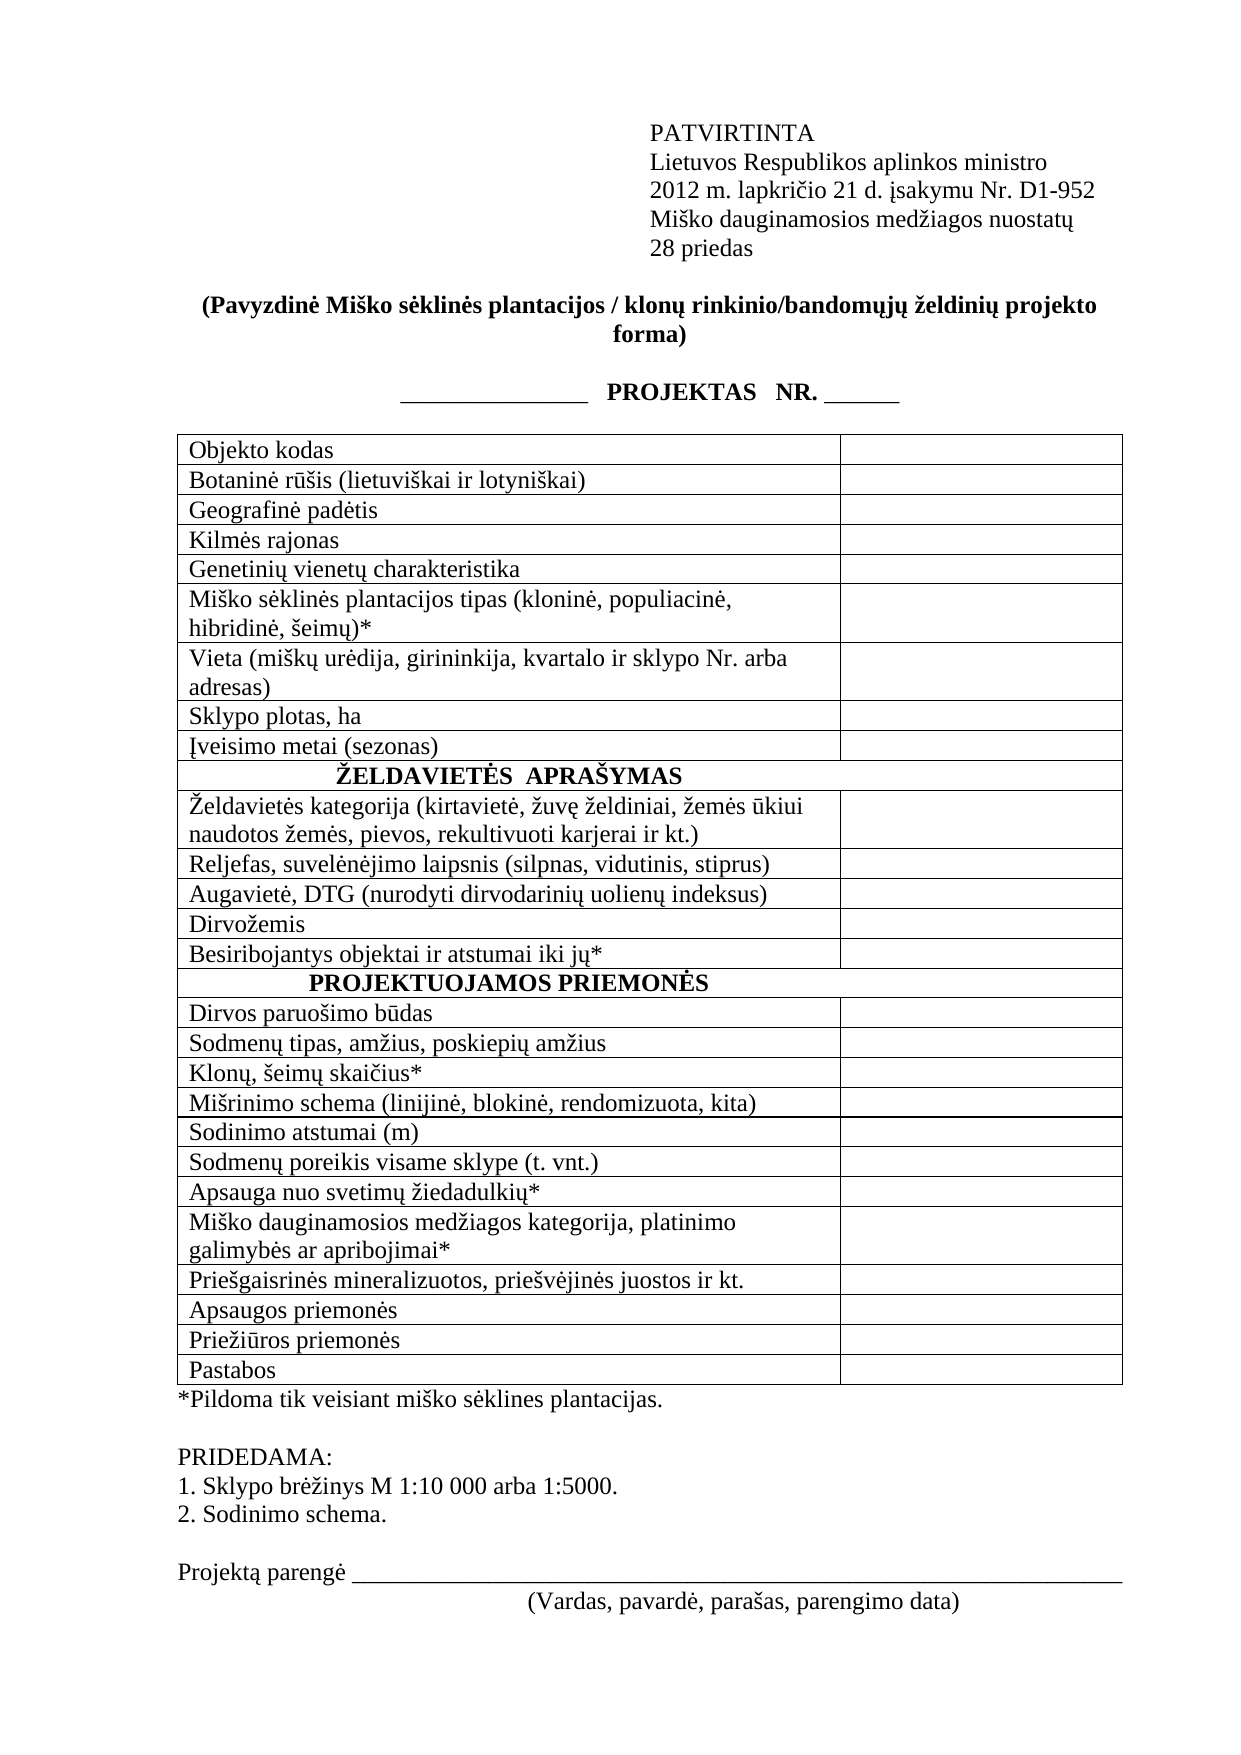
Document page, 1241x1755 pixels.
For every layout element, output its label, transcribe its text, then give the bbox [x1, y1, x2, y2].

table_cell PROJEKTUOJAMOS PRIEMONĖS [178, 969, 841, 997]
text Projektą parengė [177, 1557, 1122, 1586]
table_cell [841, 1177, 1122, 1206]
table_cell Dirvos paruošimo būdas [178, 998, 840, 1027]
table_cell [841, 1265, 1122, 1294]
table_cell Augavietė, DTG (nurodyti dirvodarinių uolienų indeksus) [178, 879, 840, 908]
table_cell [841, 1088, 1122, 1116]
table_cell Pastabos [178, 1355, 840, 1383]
table_cell Kilmės rajonas [178, 525, 840, 553]
table_cell Įveisimo metai (sezonas) [178, 731, 840, 760]
text PRIDEDAMA: [177, 1442, 1122, 1471]
table_cell Sklypo plotas, ha [178, 701, 840, 730]
table_header Objekto kodas [178, 435, 840, 464]
table_cell [841, 555, 1122, 583]
table_cell Sodmenų tipas, amžius, poskiepių amžius [178, 1028, 840, 1057]
text 1. Sklypo brėžinys M 1:10 000 arba 1:5000. [177, 1471, 1122, 1499]
table_header [841, 435, 1122, 464]
text 2. Sodinimo schema. [177, 1499, 1122, 1528]
table_cell [841, 969, 1122, 997]
text _______________ PROJEKTAS NR. ______ [177, 377, 1122, 406]
table_cell [841, 1295, 1122, 1324]
table_cell [841, 465, 1122, 494]
table_cell [841, 701, 1122, 730]
table_cell [841, 1147, 1122, 1176]
table_cell Sodinimo atstumai (m) [178, 1118, 840, 1146]
text (Vardas, pavardė, parašas, parengimo data) [365, 1586, 1122, 1614]
table_cell Apsaugos priemonės [178, 1295, 840, 1324]
table_cell Botaninė rūšis (lietuviškai ir lotyniškai) [178, 465, 840, 494]
table_cell Reljefas, suvelėnėjimo laipsnis (silpnas, vidutinis, stiprus) [178, 849, 840, 878]
table_cell Klonų, šeimų skaičius* [178, 1058, 840, 1087]
table_cell [841, 525, 1122, 553]
table_cell [841, 791, 1122, 848]
table_cell Apsauga nuo svetimų žiedadulkių* [178, 1177, 840, 1206]
table_cell [841, 731, 1122, 760]
table_cell Želdavietės kategorija (kirtavietė, žuvę želdiniai, žemės ūkiui naudotos žemės, pievos, rekultivuoti karjerai ir kt.) [178, 791, 840, 848]
table_cell [841, 1058, 1122, 1087]
table_cell [841, 495, 1122, 524]
table_cell Genetinių vienetų charakteristika [178, 555, 840, 583]
table_cell [841, 849, 1122, 878]
table_cell Vieta (miškų urėdija, girininkija, kvartalo ir sklypo Nr. arba adresas) [178, 643, 840, 700]
table_cell [841, 1207, 1122, 1264]
table_cell [841, 643, 1122, 700]
text 28 priedas [649, 233, 1122, 262]
table_cell Miško dauginamosios medžiagos kategorija, platinimo galimybės ar apribojimai* [178, 1207, 840, 1264]
table_cell Besiribojantys objektai ir atstumai iki jų* [178, 939, 840, 967]
table_cell [841, 879, 1122, 908]
table_cell Mišrinimo schema (linijinė, blokinė, rendomizuota, kita) [178, 1088, 840, 1116]
table_cell [841, 761, 1122, 790]
text (Pavyzdinė Miško sėklinės plantacijos / klonų rinkinio/bandomųjų želdinių projekto forma) [177, 291, 1122, 348]
text 2012 m. lapkričio 21 d. įsakymu Nr. D1-952 [649, 176, 1122, 204]
table_cell [841, 1325, 1122, 1354]
table_cell [841, 909, 1122, 938]
table_cell ŽELDAVIETĖS APRAŠYMAS [178, 761, 841, 790]
table_cell Sodmenų poreikis visame sklype (t. vnt.) [178, 1147, 840, 1176]
table_cell Dirvožemis [178, 909, 840, 938]
text PATVIRTINTA [649, 118, 1122, 147]
text *Pildoma tik veisiant miško sėklines plantacijas. [177, 1385, 1122, 1413]
table_cell [841, 1355, 1122, 1383]
table_cell Priežiūros priemonės [178, 1325, 840, 1354]
text Miško dauginamosios medžiagos nuostatų [649, 204, 1122, 233]
table_cell [841, 939, 1122, 967]
table_cell [841, 1118, 1122, 1146]
table_cell Priešgaisrinės mineralizuotos, priešvėjinės juostos ir kt. [178, 1265, 840, 1294]
table_cell [841, 1028, 1122, 1057]
table_cell [841, 998, 1122, 1027]
table_cell Miško sėklinės plantacijos tipas (kloninė, populiacinė, hibridinė, šeimų)* [178, 584, 840, 642]
text Lietuvos Respublikos aplinkos ministro [649, 147, 1122, 176]
table_cell Geografinė padėtis [178, 495, 840, 524]
table_cell [841, 584, 1122, 642]
